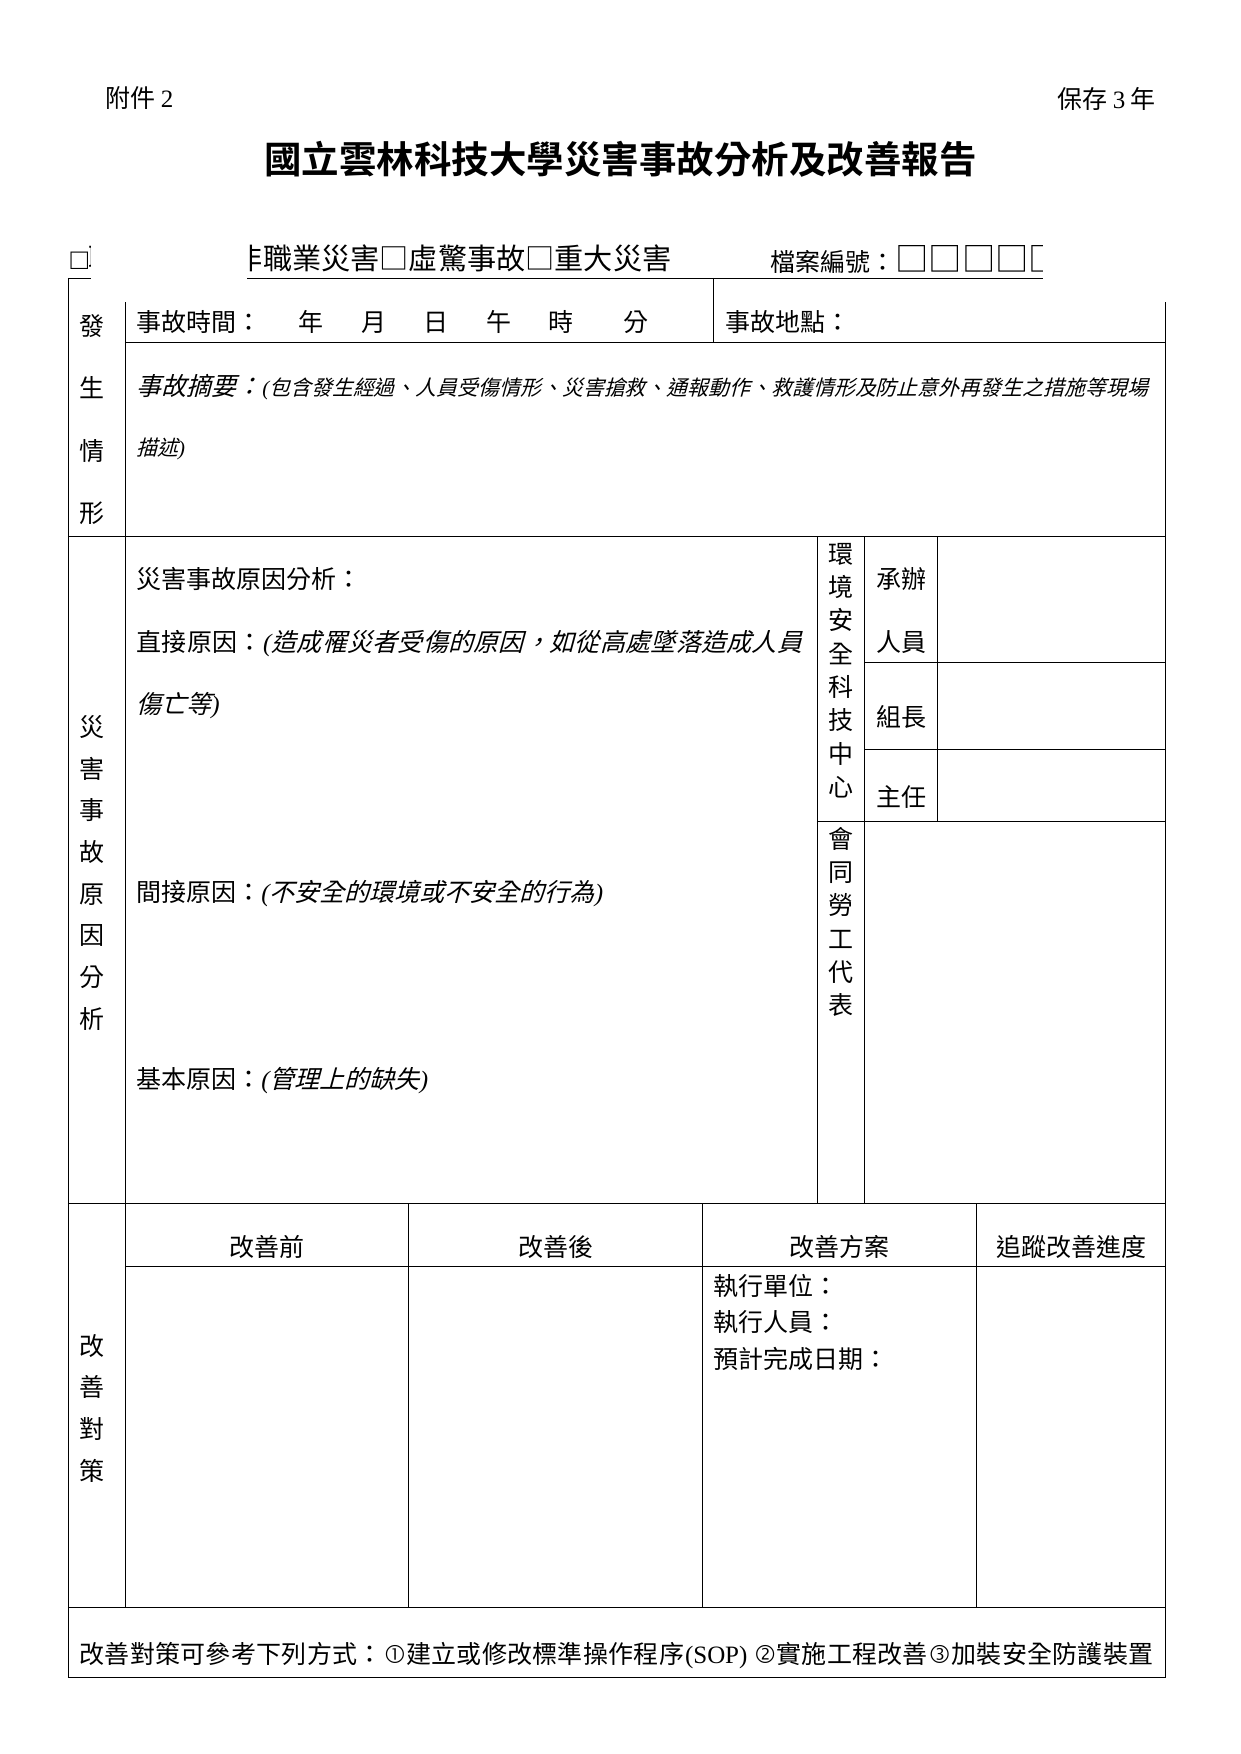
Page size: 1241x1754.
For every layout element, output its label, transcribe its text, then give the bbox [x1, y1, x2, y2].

table_cell 事故時間： 年 月 日 午 時 分 [126, 279, 713, 341]
table_header □職業災害□非職業災害□虛驚事故□重大災害 [68, 215, 91, 278]
text 保存3年 [1058, 79, 1184, 115]
text 國立雲林科技大學災害事故分析及改善報告 [91, 71, 1199, 302]
table_cell 改善方案 [703, 1204, 976, 1266]
table_cell [938, 537, 1165, 661]
table_header □職業災害□非職業災害□虛驚事故□重大災害 [247, 215, 713, 278]
table_cell 追蹤改善進度 [977, 1204, 1165, 1266]
table_cell 災害事故原因分析： 直接原因：(造成罹災者受傷的原因，如從高處墜落造成人員傷亡等) 間接原因：(不安全的環境或不安全的行為) 基本原因：(管理上的缺失) [126, 537, 817, 1203]
table_cell 執行單位： 執行人員： 預計完成日期： [703, 1267, 976, 1607]
table_cell [938, 663, 1165, 748]
table_cell [126, 1267, 408, 1607]
table_cell 改善前 [126, 1204, 408, 1266]
table_cell 承辦 人員 [865, 537, 937, 661]
table_cell 組長 [865, 663, 937, 748]
table_cell 主任 [865, 750, 937, 821]
text 附件2 [106, 79, 232, 115]
table_cell 環境安全科技中心 [818, 537, 864, 821]
table_cell [865, 822, 1165, 1203]
table_cell 事故摘要：(包含發生經過、人員受傷情形、災害搶救、通報動作、救護情形及防止意外再發生之措施等現場描述) [126, 343, 1165, 536]
table_cell 災害事故原因分析 [69, 537, 125, 1203]
table_cell 發生情形 [69, 279, 125, 536]
table_cell [938, 750, 1165, 821]
table_cell 改善對策 [69, 1204, 125, 1607]
table_cell [977, 1267, 1165, 1607]
table_cell [409, 1267, 702, 1607]
table_cell 改善對策可參考下列方式：建立或修改標準操作程序(SOP) 實施工程改善加裝安全防護裝置 [69, 1608, 1165, 1677]
table_cell 改善後 [409, 1204, 702, 1266]
table_header 檔案編號：□□□□□□□□ [714, 215, 1043, 278]
table_cell 事故地點： [714, 279, 1165, 341]
table_cell 會同勞工代表 [818, 822, 864, 1203]
